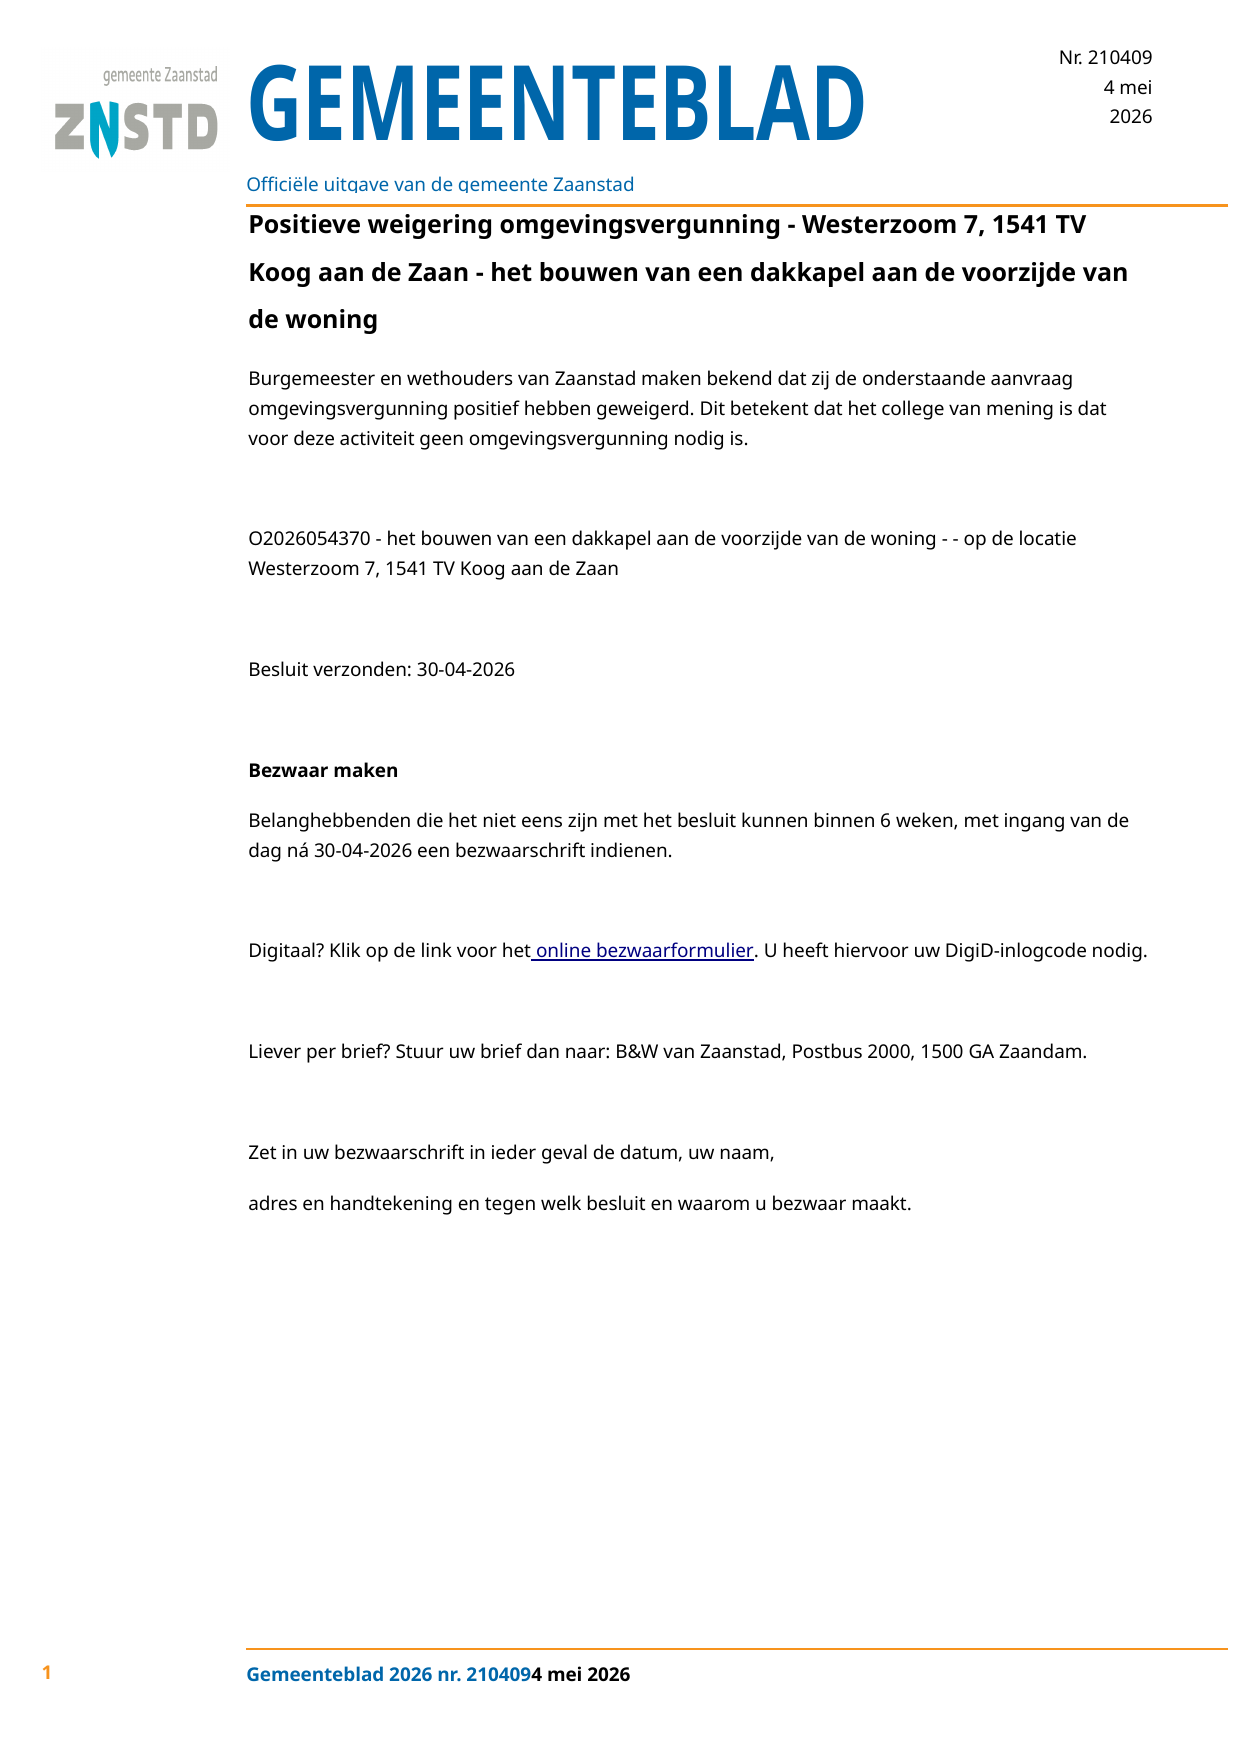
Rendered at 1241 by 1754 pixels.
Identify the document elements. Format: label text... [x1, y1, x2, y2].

text adres en handtekening en tegen welk besluit en waarom u bezwaar maakt. [248, 1190, 1152, 1215]
text Zet in uw bezwaarschrift in ieder geval de datum, uw naam, [248, 1139, 1152, 1165]
text O2026054370 - het bouwen van een dakkapel aan de voorzijde van de woning - - op de locatie Westerzoom 7, 1541 TV Koog aan de Zaan [248, 526, 1152, 581]
text Bezwaar maken [248, 757, 1152, 782]
text Belanghebbenden die het niet eens zijn met het besluit kunnen binnen 6 weken, met ingang van de dag ná 30-04-2026 een bezwaarschrift indienen. [248, 807, 1152, 862]
text Digitaal? Klik op de link voor het online bezwaarformulier. U heeft hiervoor uw DigiD-inlogcode nodig. [248, 938, 1152, 963]
picture [41, 47, 231, 172]
text Besluit verzonden: 30-04-2026 [248, 656, 1152, 682]
text Positieve weigering omgevingsvergunning - Westerzoom 7, 1541 TV Koog aan de Zaan - het bouwen van een dakkapel aan de voorzijde van de woning [248, 207, 1152, 336]
text Burgemeester en wethouders van Zaanstad maken bekend dat zij de onderstaande aanvraag omgevingsvergunning positief hebben geweigerd. Dit betekent dat het college van mening is dat voor deze activiteit geen omgevingsvergunning nodig is. [248, 366, 1152, 450]
text Liever per brief? Stuur uw brief dan naar: B&W van Zaanstad, Postbus 2000, 1500 GA Zaandam. [248, 1038, 1152, 1064]
